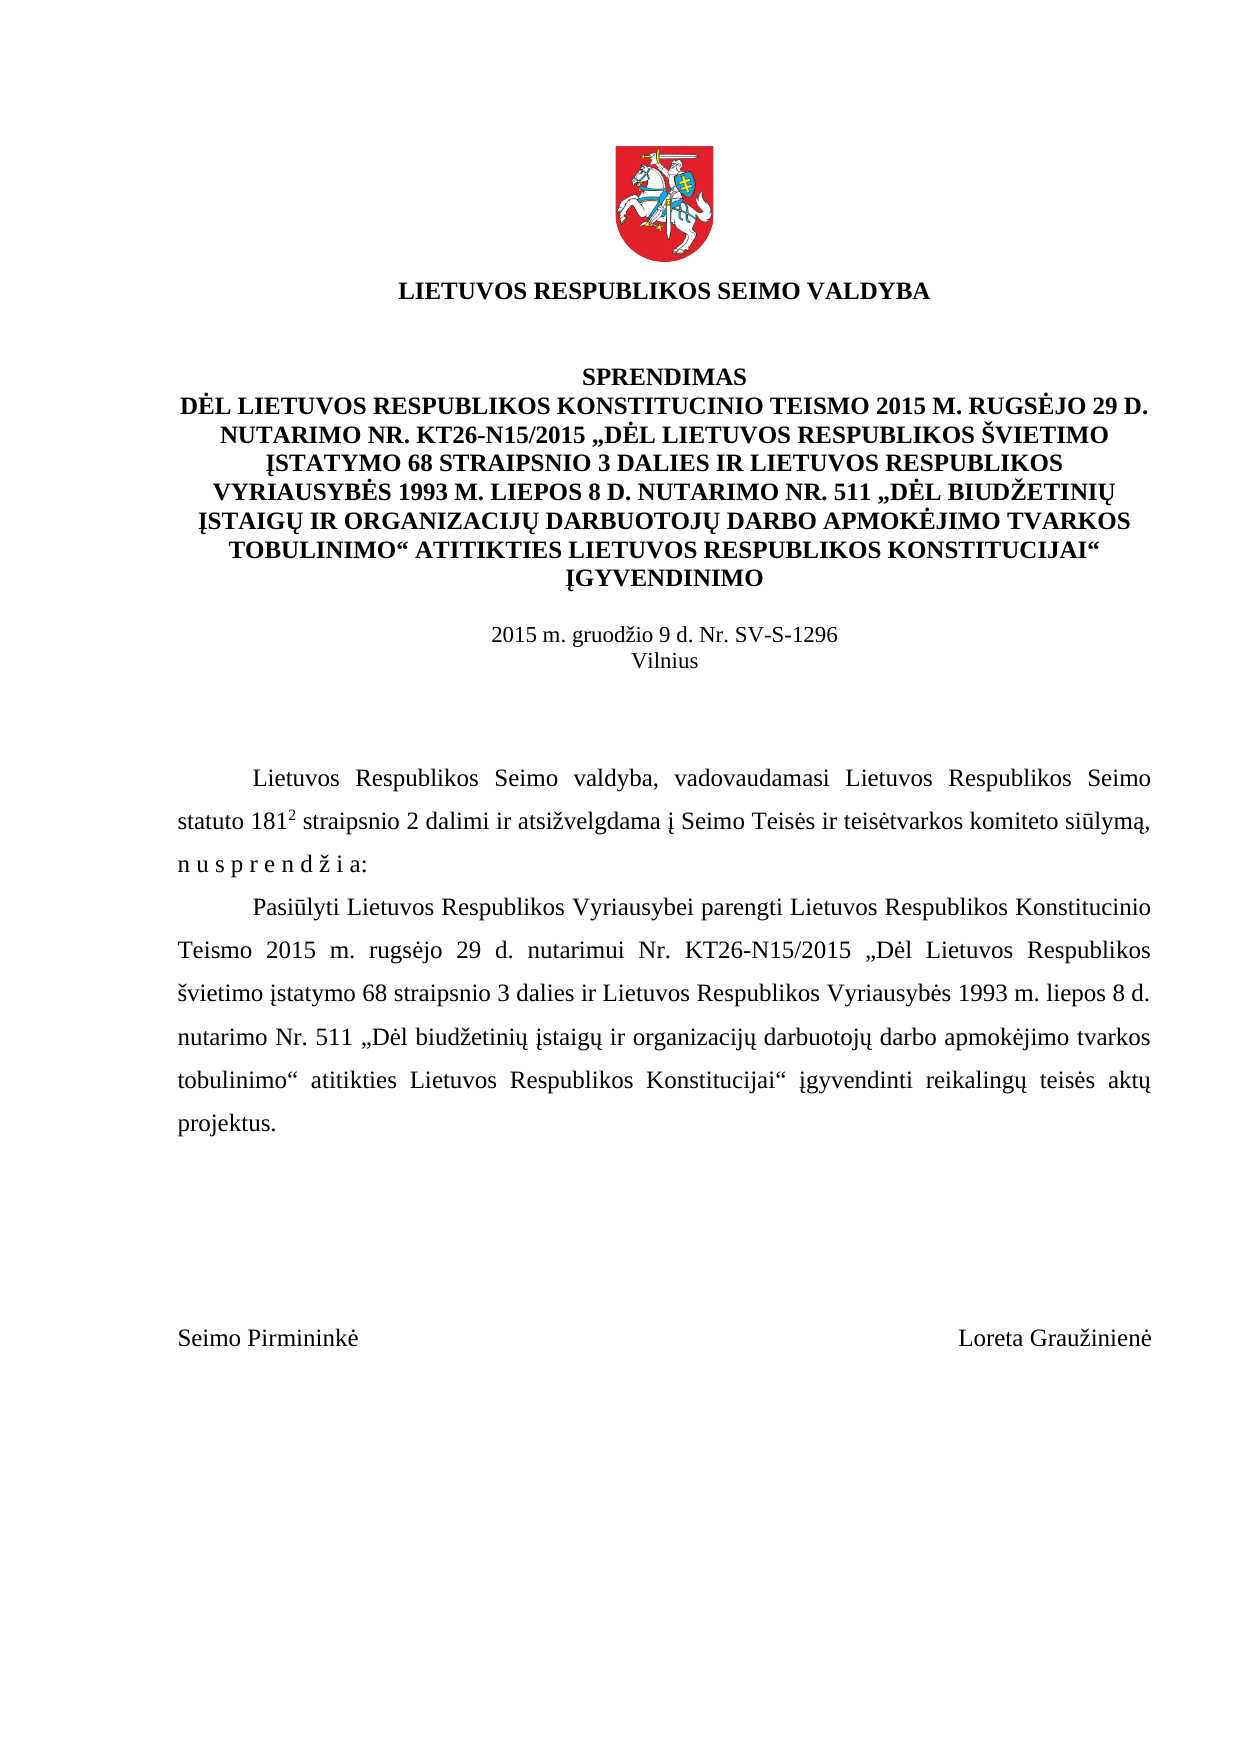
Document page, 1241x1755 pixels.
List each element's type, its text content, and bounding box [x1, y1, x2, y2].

text LIETUVOS RESPUBLIKOS SEIMO VALDYBA [177, 276, 1152, 305]
text Pasiūlyti Lietuvos Respublikos Vyriausybei parengti Lietuvos Respublikos Konstitucinio Teismo 2015 m. rugsėjo 29 d. nutarimui Nr. KT26-N15/2015 „Dėl Lietuvos Respublikos švietimo įstatymo 68 straipsnio 3 dalies ir Lietuvos Respublikos Vyriausybės 1993 m. liepos 8 d. nutarimo Nr. 511 „Dėl biudžetinių įstaigų ir organizacijų darbuotojų darbo apmokėjimo tvarkos tobulinimo“ atitikties Lietuvos Respublikos Konstitucijai“ įgyvendinti reikalingų teisės aktų projektus. [177, 892, 1152, 1137]
text SPRENDIMAS [177, 362, 1152, 391]
text Seimo Pirmininkė Loreta Graužinienė [177, 1323, 1152, 1352]
text 2015 m. gruodžio 9 d. Nr. SV-S-1296 [177, 621, 1152, 647]
text Vilnius [177, 647, 1152, 674]
text DĖL LIETUVOS RESPUBLIKOS KONSTITUCINIO TEISMO 2015 M. RUGSĖJO 29 D. NUTARIMO NR. KT26-N15/2015 „DĖL LIETUVOS RESPUBLIKOS ŠVIETIMO ĮSTATYMO 68 STRAIPSNIO 3 DALIES IR LIETUVOS RESPUBLIKOS VYRIAUSYBĖS 1993 M. LIEPOS 8 D. NUTARIMO NR. 511 „DĖL BIUDŽETINIŲ ĮSTAIGŲ IR ORGANIZACIJŲ DARBUOTOJŲ DARBO APMOKĖJIMO TVARKOS TOBULINIMO“ ATITIKTIES LIETUVOS RESPUBLIKOS KONSTITUCIJAi“ ĮGYVENDINIMO [177, 391, 1152, 592]
text Lietuvos Respublikos Seimo valdyba, vadovaudamasi Lietuvos Respublikos Seimo statuto 1812 straipsnio 2 dalimi ir atsižvelgdama į Seimo Teisės ir teisėtvarkos komiteto siūlymą, n u s p r e n d ž i a: [177, 763, 1152, 878]
